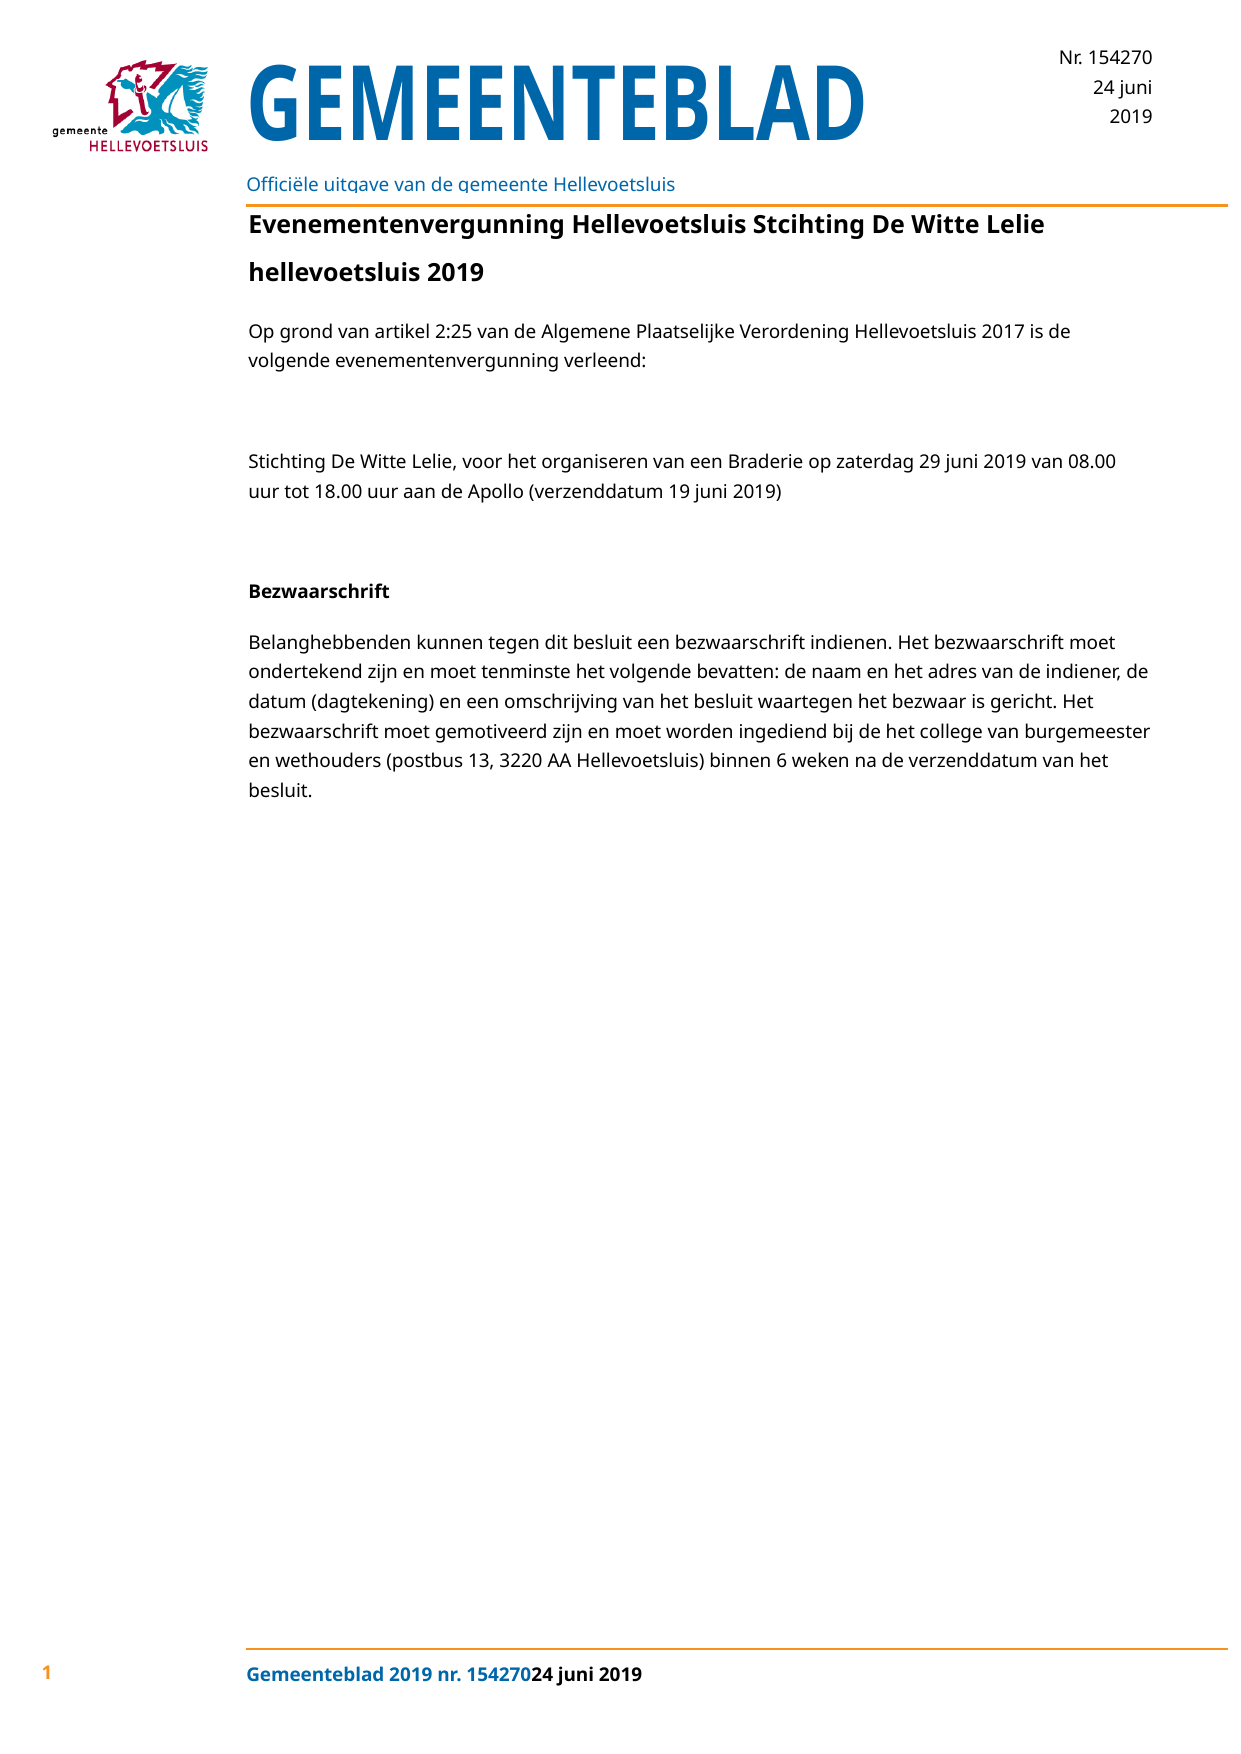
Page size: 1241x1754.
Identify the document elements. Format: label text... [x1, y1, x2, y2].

text Stichting De Witte Lelie, voor het organiseren van een Braderie op zaterdag 29 juni 2019 van 08.00 uur tot 18.00 uur aan de Apollo (verzenddatum 19 juni 2019) [248, 448, 1152, 504]
text Op grond van artikel 2:25 van de Algemene Plaatselijke Verordening Hellevoetsluis 2017 is de volgende evenementenvergunning verleend: [248, 318, 1152, 373]
text Evenementenvergunning Hellevoetsluis Stcihting De Witte Lelie hellevoetsluis 2019 [248, 207, 1152, 288]
text Belanghebbenden kunnen tegen dit besluit een bezwaarschrift indienen. Het bezwaarschrift moet ondertekend zijn en moet tenminste het volgende bevatten: de naam en het adres van de indiener, de datum (dagtekening) en een omschrijving van het besluit waartegen het bezwaar is gericht. Het bezwaarschrift moet gemotiveerd zijn en moet worden ingediend bij de het college van burgemeester en wethouders (postbus 13, 3220 AA Hellevoetsluis) binnen 6 weken na de verzenddatum van het besluit. [248, 629, 1152, 803]
text Bezwaarschrift [248, 579, 1152, 604]
picture [41, 47, 231, 172]
